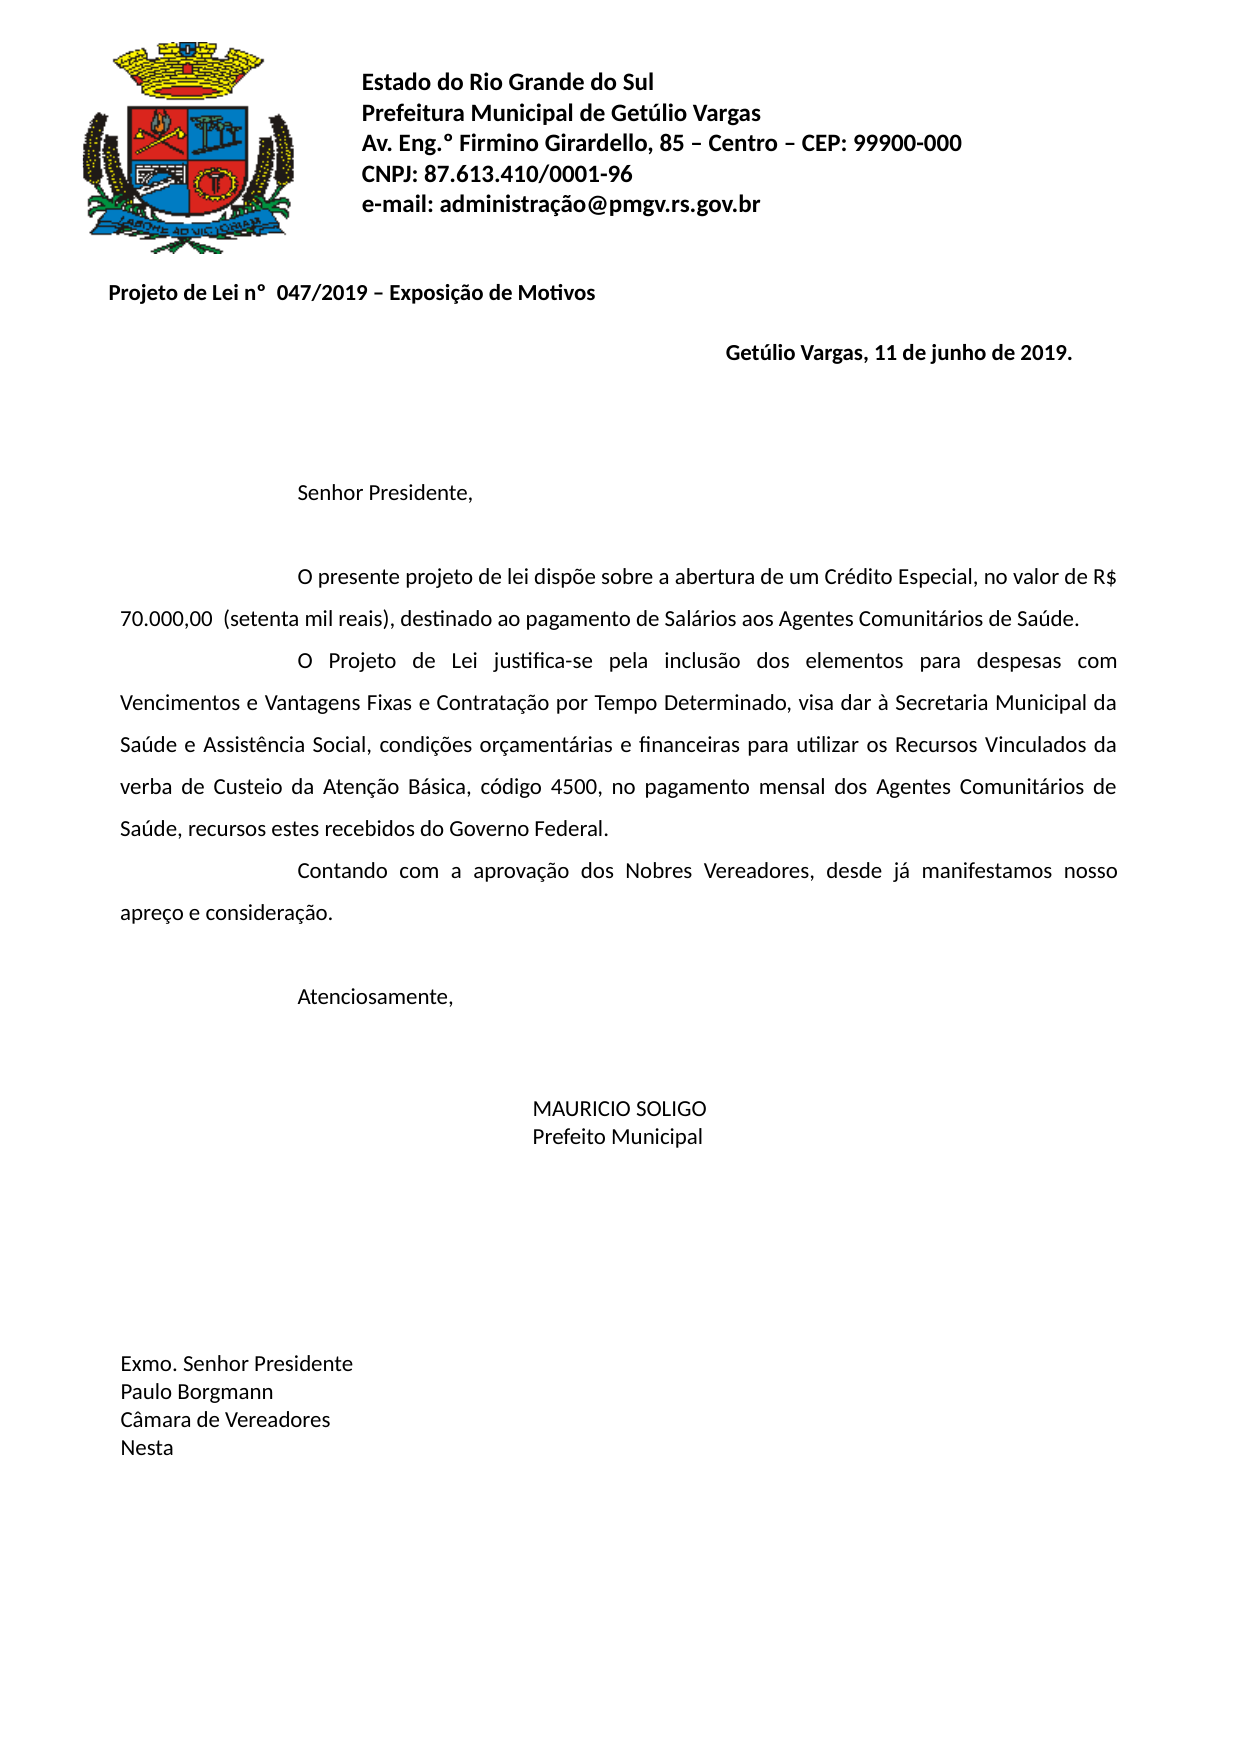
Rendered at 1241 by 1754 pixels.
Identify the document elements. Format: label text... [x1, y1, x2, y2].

text Contando com a aprovação dos Nobres Vereadores, desde já manifestamos nosso apreço e consideração. [120, 856, 1119, 926]
text Câmara de Vereadores [120, 1405, 1178, 1433]
text Nesta [120, 1433, 1178, 1461]
text Atenciosamente, [120, 982, 1119, 1010]
text Getúlio Vargas, 11 de junho de 2019. [61, 338, 1119, 366]
text Paulo Borgmann [120, 1377, 1178, 1405]
text Prefeito Municipal [122, 1122, 1119, 1150]
picture [82, 42, 294, 254]
text O Projeto de Lei justifica-se pela inclusão dos elementos para despesas com Vencimentos e Vantagens Fixas e Contratação por Tempo Determinado, visa dar à Secretaria Municipal da Saúde e Assistência Social, condições orçamentárias e financeiras para utilizar os Recursos Vinculados da verba de Custeio da Atenção Básica, código 4500, no pagamento mensal dos Agentes Comunitários de Saúde, recursos estes recebidos do Governo Federal. [120, 646, 1119, 842]
text O presente projeto de lei dispõe sobre a abertura de um Crédito Especial, no valor de R$ 70.000,00 (setenta mil reais), destinado ao pagamento de Salários aos Agentes Comunitários de Saúde. [120, 562, 1119, 632]
text Projeto de Lei nº 047/2019 – Exposição de Motivos [108, 278, 1119, 306]
text Exmo. Senhor Presidente [120, 1349, 1178, 1377]
text Senhor Presidente, [120, 478, 1119, 506]
text MAURICIO SOLIGO [120, 1094, 1119, 1122]
